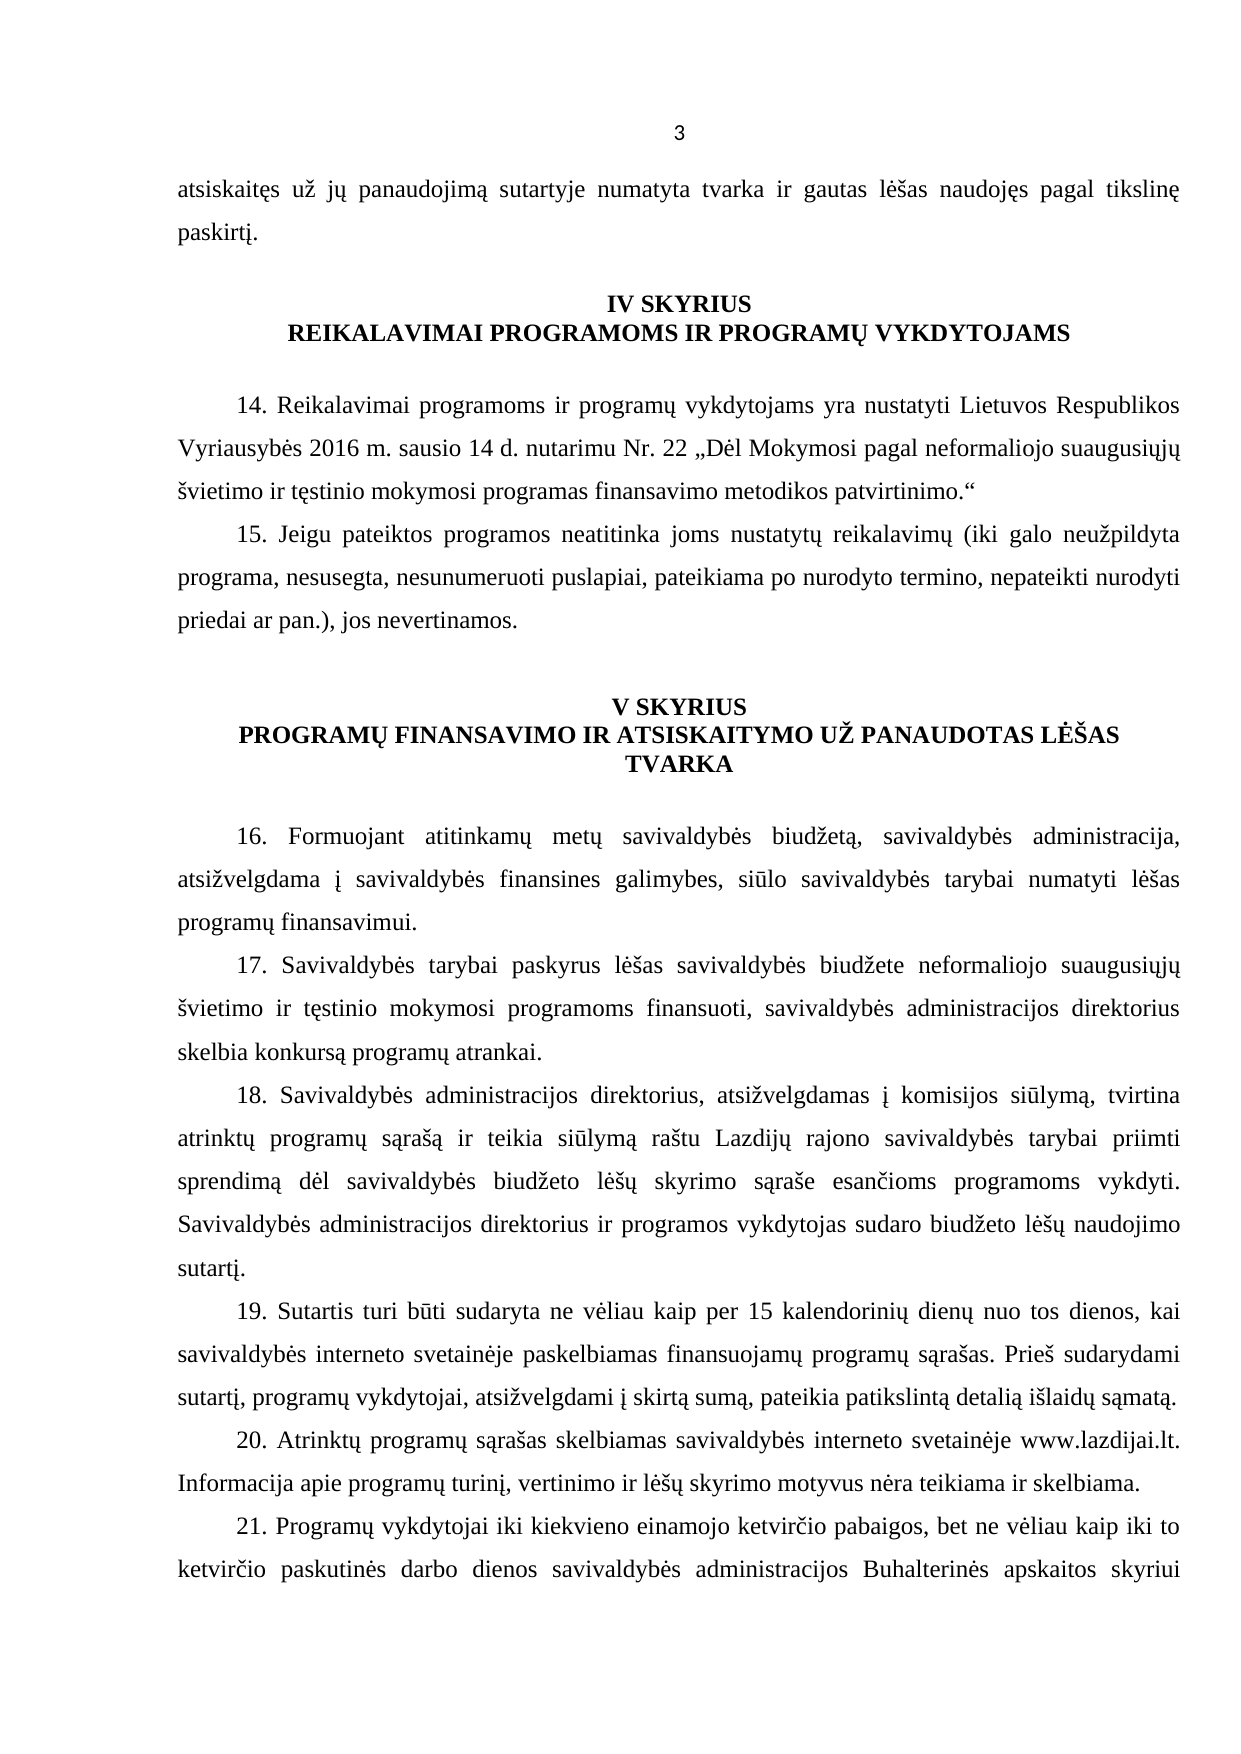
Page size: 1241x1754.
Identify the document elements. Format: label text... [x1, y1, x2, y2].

text 19. Sutartis turi būti sudaryta ne vėliau kaip per 15 kalendorinių dienų nuo tos dienos, kai savivaldybės interneto svetainėje paskelbiamas finansuojamų programų sąrašas. Prieš sudarydami sutartį, programų vykdytojai, atsižvelgdami į skirtą sumą, pateikia patikslintą detalią išlaidų sąmatą. [177, 1296, 1181, 1411]
text 20. Atrinktų programų sąrašas skelbiamas savivaldybės interneto svetainėje www.lazdijai.lt. Informacija apie programų turinį, vertinimo ir lėšų skyrimo motyvus nėra teikiama ir skelbiama. [177, 1425, 1181, 1497]
text PROGRAMŲ FINANSAVIMO IR ATSISKAITYMO UŽ PANAUDOTAS LĖŠAS [177, 720, 1181, 749]
text 15. Jeigu pateiktos programos neatitinka joms nustatytų reikalavimų (iki galo neužpildyta programa, nesusegta, nesunumeruoti puslapiai, pateikiama po nurodyto termino, nepateikti nurodyti priedai ar pan.), jos nevertinamos. [177, 519, 1181, 634]
text 17. Savivaldybės tarybai paskyrus lėšas savivaldybės biudžete neformaliojo suaugusiųjų švietimo ir tęstinio mokymosi programoms finansuoti, savivaldybės administracijos direktorius skelbia konkursą programų atrankai. [177, 950, 1181, 1065]
text REIKALAVIMAI PROGRAMOMS IR PROGRAMŲ VYKDYTOJAMS [177, 318, 1181, 347]
text IV SKYRIUS [177, 289, 1181, 318]
text 18. Savivaldybės administracijos direktorius, atsižvelgdamas į komisijos siūlymą, tvirtina atrinktų programų sąrašą ir teikia siūlymą raštu Lazdijų rajono savivaldybės tarybai priimti sprendimą dėl savivaldybės biudžeto lėšų skyrimo sąraše esančioms programoms vykdyti. Savivaldybės administracijos direktorius ir programos vykdytojas sudaro biudžeto lėšų naudojimo sutartį. [177, 1080, 1181, 1281]
text V SKYRIUS [177, 692, 1181, 720]
text 21. Programų vykdytojai iki kiekvieno einamojo ketvirčio pabaigos, bet ne vėliau kaip iki to ketvirčio paskutinės darbo dienos savivaldybės administracijos Buhalterinės apskaitos skyriui [177, 1511, 1181, 1583]
text 14. Reikalavimai programoms ir programų vykdytojams yra nustatyti Lietuvos Respublikos Vyriausybės 2016 m. sausio 14 d. nutarimu Nr. 22 „Dėl Mokymosi pagal neformaliojo suaugusiųjų švietimo ir tęstinio mokymosi programas finansavimo metodikos patvirtinimo.“ [177, 390, 1181, 505]
text TVARKA [177, 749, 1181, 778]
text atsiskaitęs už jų panaudojimą sutartyje numatyta tvarka ir gautas lėšas naudojęs pagal tikslinę paskirtį. [177, 174, 1181, 246]
text 16. Formuojant atitinkamų metų savivaldybės biudžetą, savivaldybės administracija, atsižvelgdama į savivaldybės finansines galimybes, siūlo savivaldybės tarybai numatyti lėšas programų finansavimui. [177, 821, 1181, 936]
